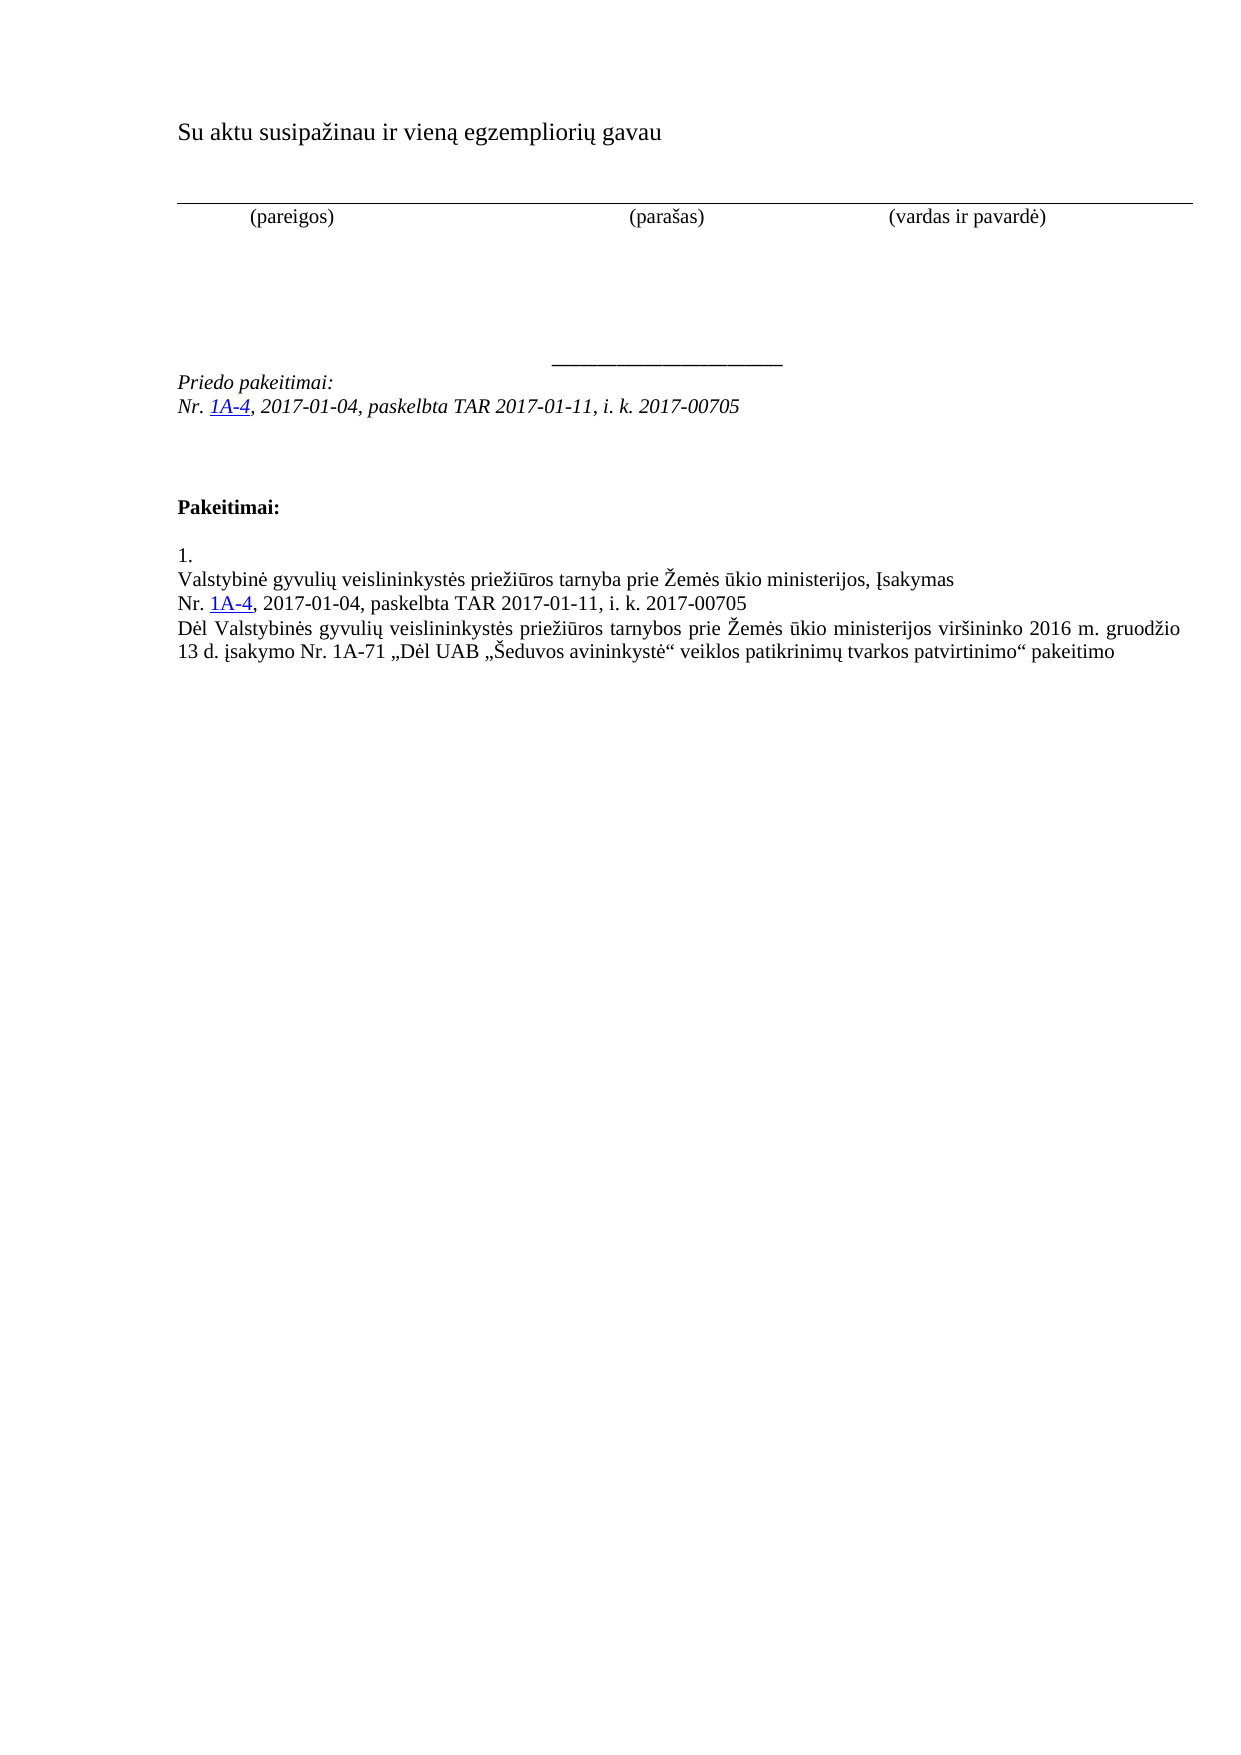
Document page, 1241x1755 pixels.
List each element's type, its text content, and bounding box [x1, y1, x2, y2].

text Su aktu susipažinau ir vieną egzempliorių gavau [177, 117, 1181, 145]
text Nr. 1A-4, 2017-01-04, paskelbta TAR 2017-01-11, i. k. 2017-00705 [177, 394, 1181, 418]
text 1. [177, 543, 1181, 567]
text Pakeitimai: [177, 495, 1181, 519]
table_header [177, 174, 574, 203]
text Nr. 1A-4, 2017-01-04, paskelbta TAR 2017-01-11, i. k. 2017-00705 [177, 591, 1181, 615]
text Valstybinė gyvulių veislininkystės priežiūros tarnyba prie Žemės ūkio ministerijos, Įsakymas [177, 567, 1181, 591]
text _________________________ [121, 342, 1181, 370]
text Priedo pakeitimai: [177, 370, 1181, 394]
text (pareigos) (parašas) (vardas ir pavardė) [177, 204, 1181, 228]
text Dėl Valstybinės gyvulių veislininkystės priežiūros tarnybos prie Žemės ūkio ministerijos viršininko 2016 m. gruodžio 13 d. įsakymo Nr. 1A-71 „Dėl UAB „Šeduvos avininkystė“ veiklos patikrinimų tvarkos patvirtinimo“ pakeitimo [177, 615, 1181, 663]
table_header [574, 174, 817, 203]
table_header [817, 174, 1192, 203]
